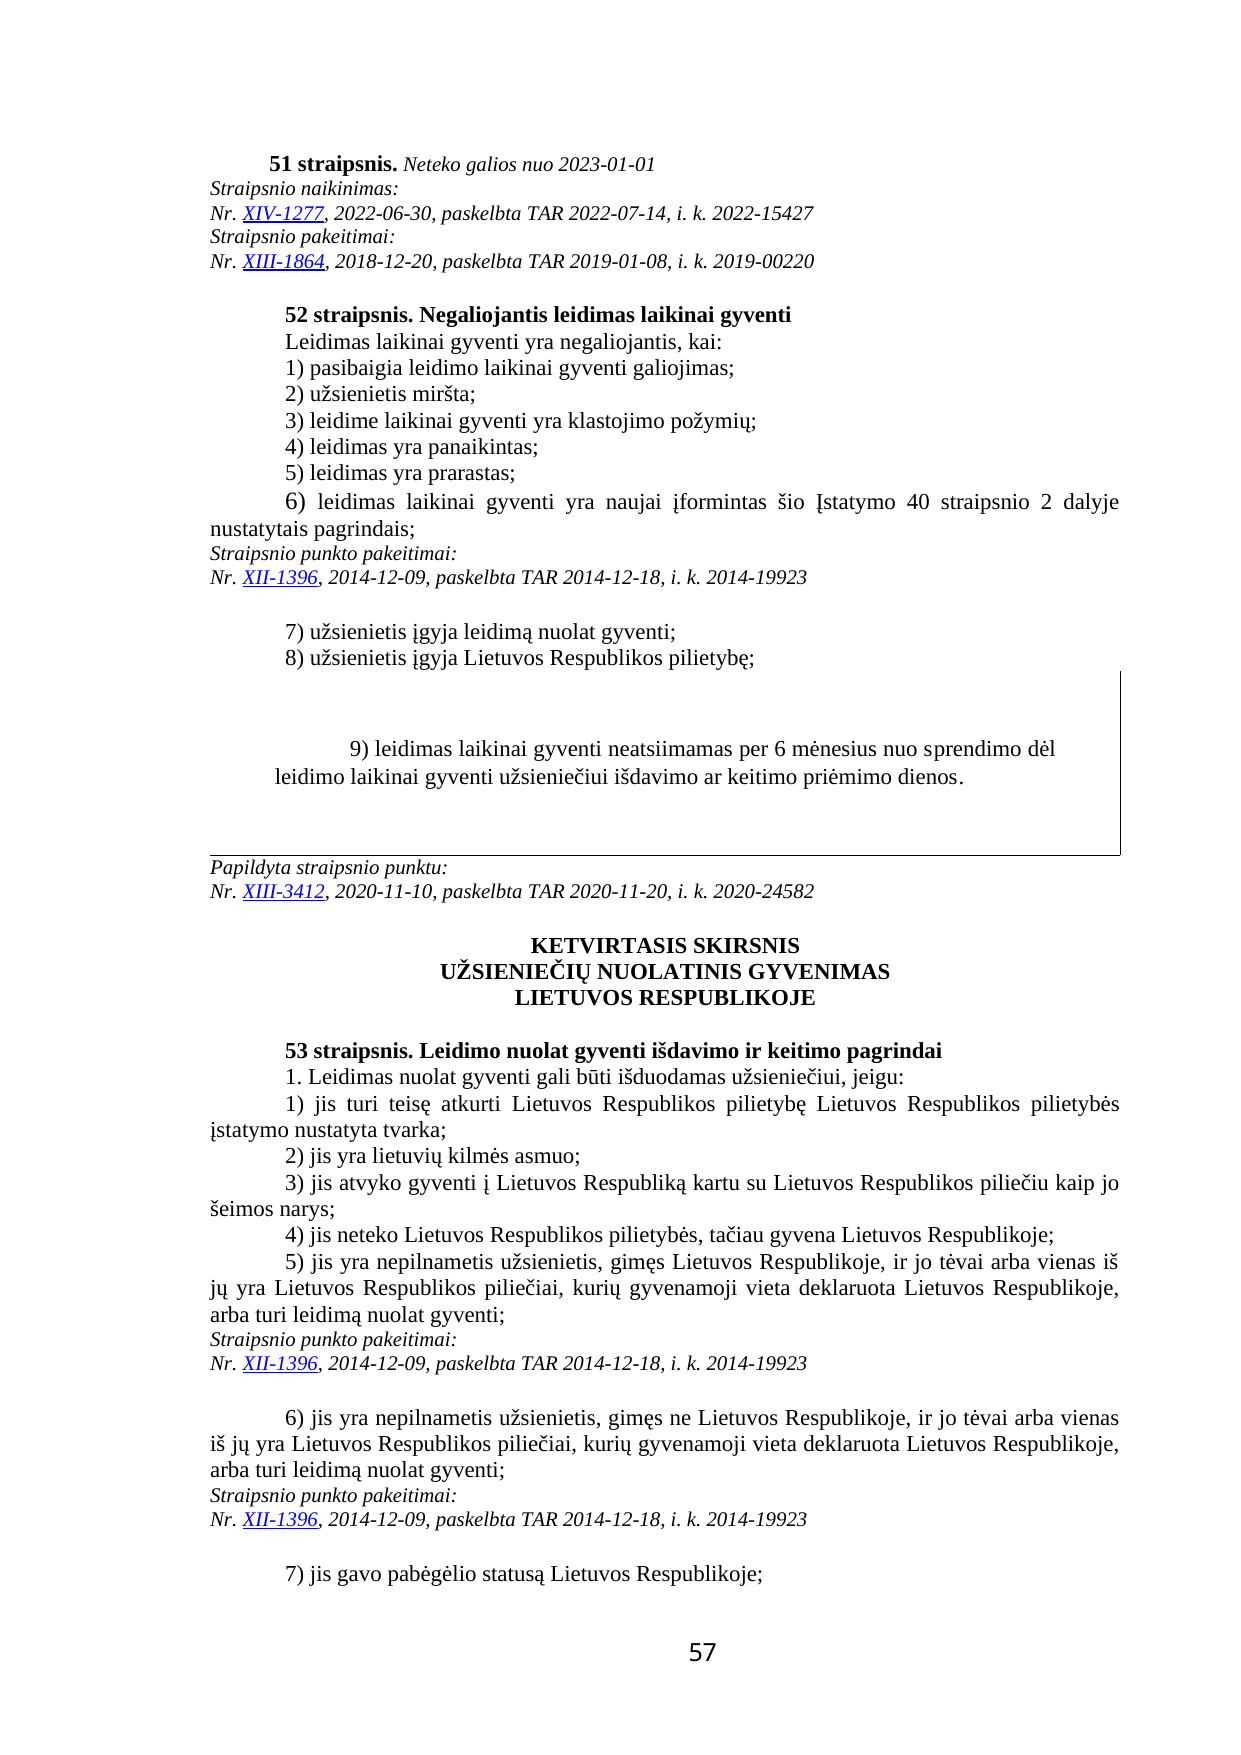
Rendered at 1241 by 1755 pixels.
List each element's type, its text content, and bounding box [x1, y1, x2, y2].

text Nr. XIII-1864, 2018-12-20, paskelbta TAR 2019-01-08, i. k. 2019-00220 [210, 248, 1120, 273]
text UŽSIENIEČIŲ NUOLATINIS GYVENIMAS [210, 958, 1120, 984]
text 6) jis yra nepilnametis užsienietis, gimęs ne Lietuvos Respublikoje, ir jo tėvai arba vienas iš jų yra Lietuvos Respublikos piliečiai, kurių gyvenamoji vieta deklaruota Lietuvos Respublikoje, arba turi leidimą nuolat gyventi; [210, 1404, 1120, 1483]
text 3) leidime laikinai gyventi yra klastojimo požymių; [210, 407, 1120, 433]
text Nr. XII-1396, 2014-12-09, paskelbta TAR 2014-12-18, i. k. 2014-19923 [210, 1507, 1120, 1531]
text 5) jis yra nepilnametis užsienietis, gimęs Lietuvos Respublikoje, ir jo tėvai arba vienas iš jų yra Lietuvos Respublikos piliečiai, kurių gyvenamoji vieta deklaruota Lietuvos Respublikoje, arba turi leidimą nuolat gyventi; [210, 1248, 1120, 1327]
text Nr. XII-1396, 2014-12-09, paskelbta TAR 2014-12-18, i. k. 2014-19923 [210, 565, 1120, 589]
text 5) leidimas yra prarastas; [210, 459, 1120, 486]
text 52 straipsnis. Negaliojantis leidimas laikinai gyventi [210, 301, 1120, 328]
text 2) jis yra lietuvių kilmės asmuo; [210, 1142, 1120, 1169]
text Papildyta straipsnio punktu: [210, 855, 1120, 879]
text Nr. XIII-3412, 2020-11-10, paskelbta TAR 2020-11-20, i. k. 2020-24582 [210, 879, 1120, 903]
text 6) leidimas laikinai gyventi yra naujai įformintas šio Įstatymo 40 straipsnio 2 dalyje nustatytais pagrindais; [210, 486, 1120, 541]
text 3) jis atvyko gyventi į Lietuvos Respubliką kartu su Lietuvos Respublikos piliečiu kaip jo šeimos narys; [210, 1169, 1120, 1222]
text KETVIRTASIS SKIRSNIS [210, 932, 1120, 958]
text Straipsnio punkto pakeitimai: [210, 1483, 1120, 1507]
text Leidimas laikinai gyventi yra negaliojantis, kai: [210, 328, 1120, 354]
text Straipsnio punkto pakeitimai: [210, 541, 1120, 565]
text 7) užsienietis įgyja leidimą nuolat gyventi; [210, 618, 1120, 644]
text 4) jis neteko Lietuvos Respublikos pilietybės, tačiau gyvena Lietuvos Respublikoje; [210, 1222, 1120, 1248]
text 7) jis gavo pabėgėlio statusą Lietuvos Respublikoje; [210, 1560, 1120, 1586]
text 1) jis turi teisę atkurti Lietuvos Respublikos pilietybę Lietuvos Respublikos pilietybės įstatymo nustatyta tvarka; [210, 1090, 1120, 1142]
text Straipsnio naikinimas: [210, 176, 1120, 200]
text 4) leidimas yra panaikintas; [210, 433, 1120, 459]
text 53 straipsnis. Leidimo nuolat gyventi išdavimo ir keitimo pagrindai [210, 1037, 1120, 1063]
text 1. Leidimas nuolat gyventi gali būti išduodamas užsieniečiui, jeigu: [210, 1063, 1120, 1090]
text Nr. XIV-1277, 2022-06-30, paskelbta TAR 2022-07-14, i. k. 2022-15427 [210, 200, 1120, 224]
text LIETUVOS RESPUBLIKOJE [210, 984, 1120, 1011]
text 8) užsienietis įgyja Lietuvos Respublikos pilietybę; [210, 644, 1120, 671]
text Straipsnio punkto pakeitimai: [210, 1327, 1120, 1351]
text 2) užsienietis miršta; [210, 380, 1120, 407]
text Nr. XII-1396, 2014-12-09, paskelbta TAR 2014-12-18, i. k. 2014-19923 [210, 1351, 1120, 1375]
text 9) leidimas laikinai gyventi neatsiimamas per 6 mėnesius nuo sprendimo dėl leidimo laikinai gyventi užsieniečiui išdavimo ar keitimo priėmimo dienos. [210, 671, 1120, 855]
text 1) pasibaigia leidimo laikinai gyventi galiojimas; [210, 354, 1120, 380]
text 51 straipsnis. Neteko galios nuo 2023-01-01 [210, 150, 1120, 176]
text Straipsnio pakeitimai: [210, 224, 1120, 248]
